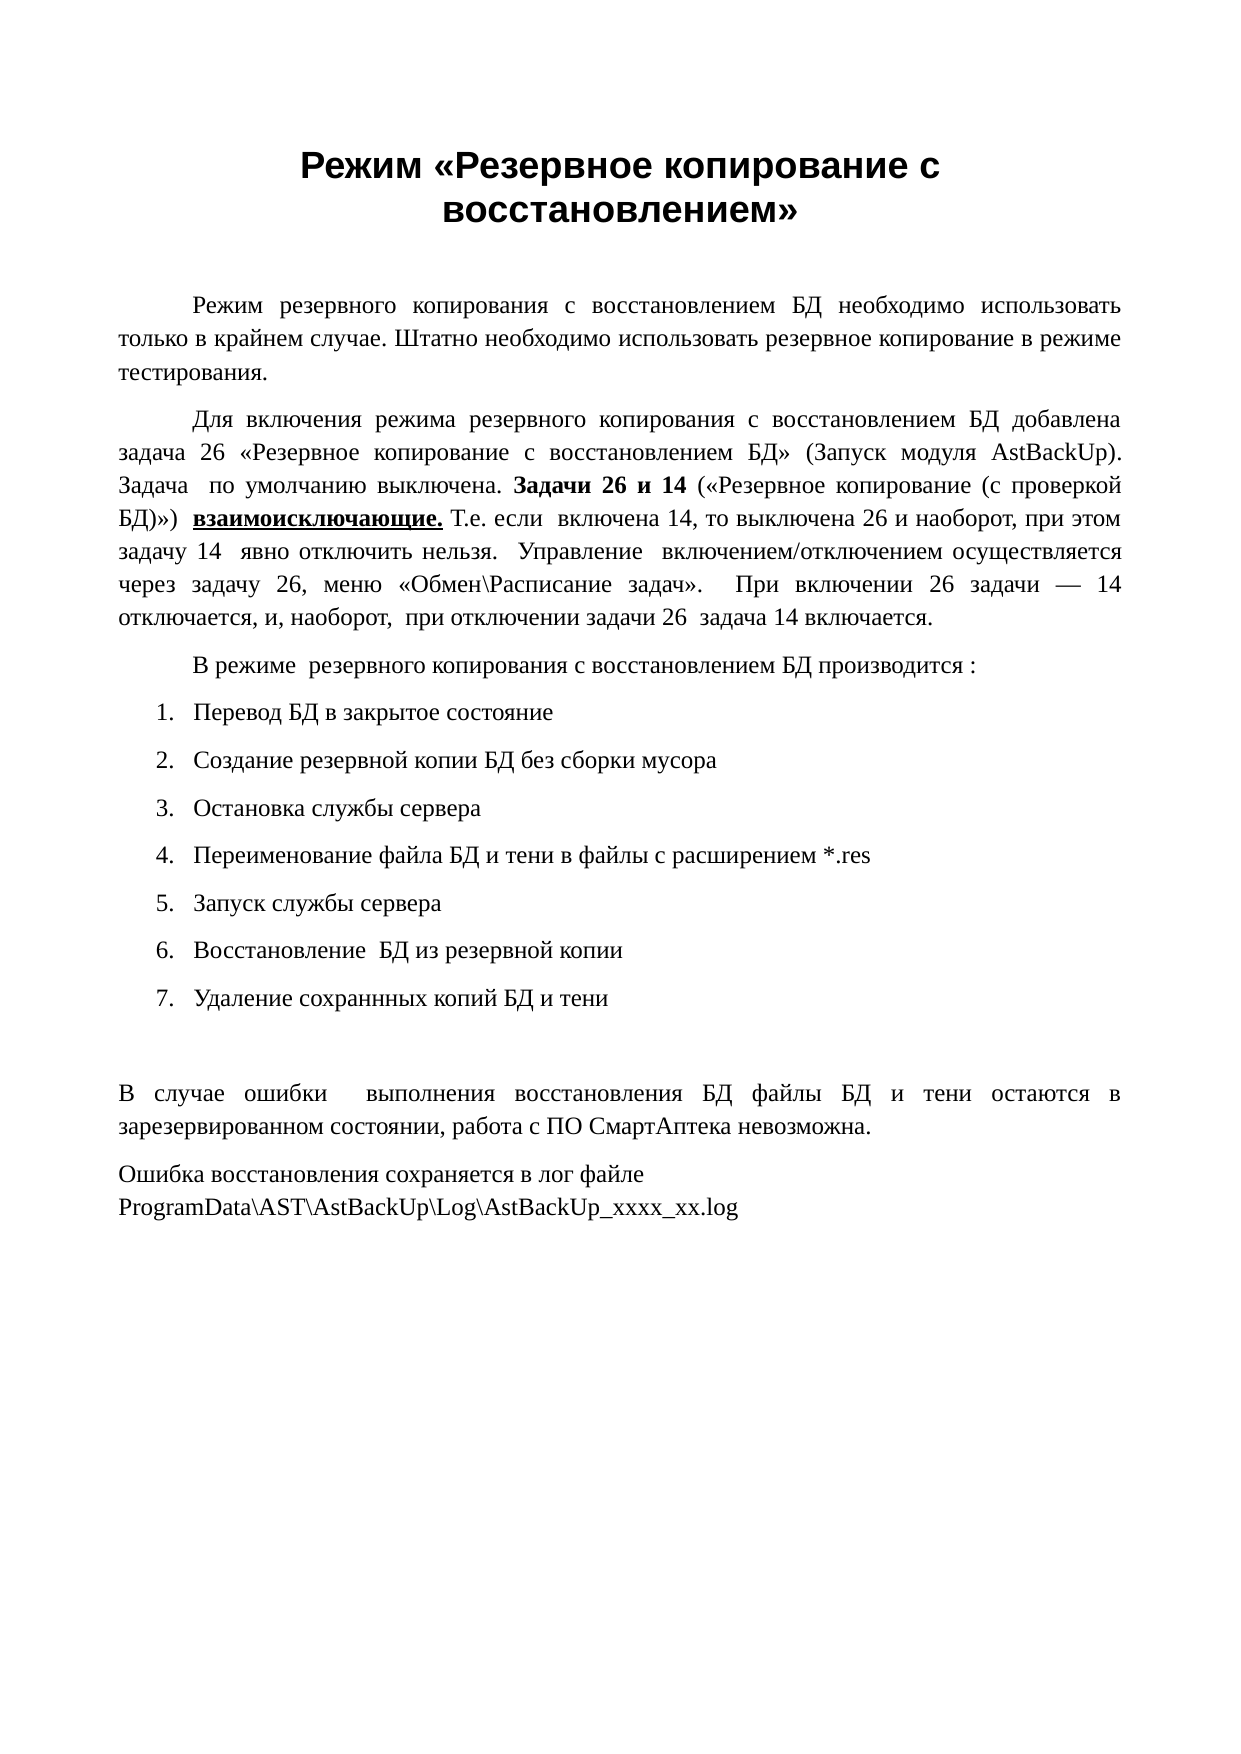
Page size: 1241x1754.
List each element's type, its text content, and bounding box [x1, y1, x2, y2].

list Переименование файла БД и тени в файлы с расширением *.res [156, 840, 1122, 869]
text Режим резервного копирования с восстановлением БД необходимо использовать только в крайнем случае. Штатно необходимо использовать резервное копирование в режиме тестирования. [118, 291, 1122, 385]
list Запуск службы сервера [156, 888, 1122, 917]
list Перевод БД в закрытое состояние [156, 697, 1122, 726]
list Удаление сохраннных копий БД и тени [156, 983, 1122, 1012]
list Восстановление БД из резервной копии [156, 936, 1122, 964]
list Создание резервной копии БД без сборки мусора [156, 745, 1122, 774]
text В режиме резервного копирования с восстановлением БД производится : [118, 650, 1122, 679]
list Остановка службы сервера [156, 793, 1122, 821]
text Для включения режима резервного копирования с восстановлением БД добавлена задача 26 «Резервное копирование с восстановлением БД» (Запуск модуля AstBackUp). Задача по умолчанию выключена. Задачи 26 и 14 («Резервное копирование (с проверкой БД)») взаимоисключающие. Т.е. если включена 14, то выключена 26 и наоборот, при этом задачу 14 явно отключить нельзя. Управление включением/отключением осуществляется через задачу 26, меню «Обмен\Расписание задач». При включении 26 задачи — 14 отключается, и, наоборот, при отключении задачи 26 задача 14 включается. [118, 404, 1122, 631]
subtitle Режим «Резервное копирование с восстановлением» [118, 143, 1122, 230]
text Ошибка восстановления сохраняется в лог файле ProgramData\AST\AstBackUp\Log\AstBackUp_xxxx_xx.log [118, 1159, 1122, 1221]
text В случае ошибки выполнения восстановления БД файлы БД и тени остаются в зарезервированном состоянии, работа с ПО СмартАптека невозможна. [118, 1078, 1122, 1140]
